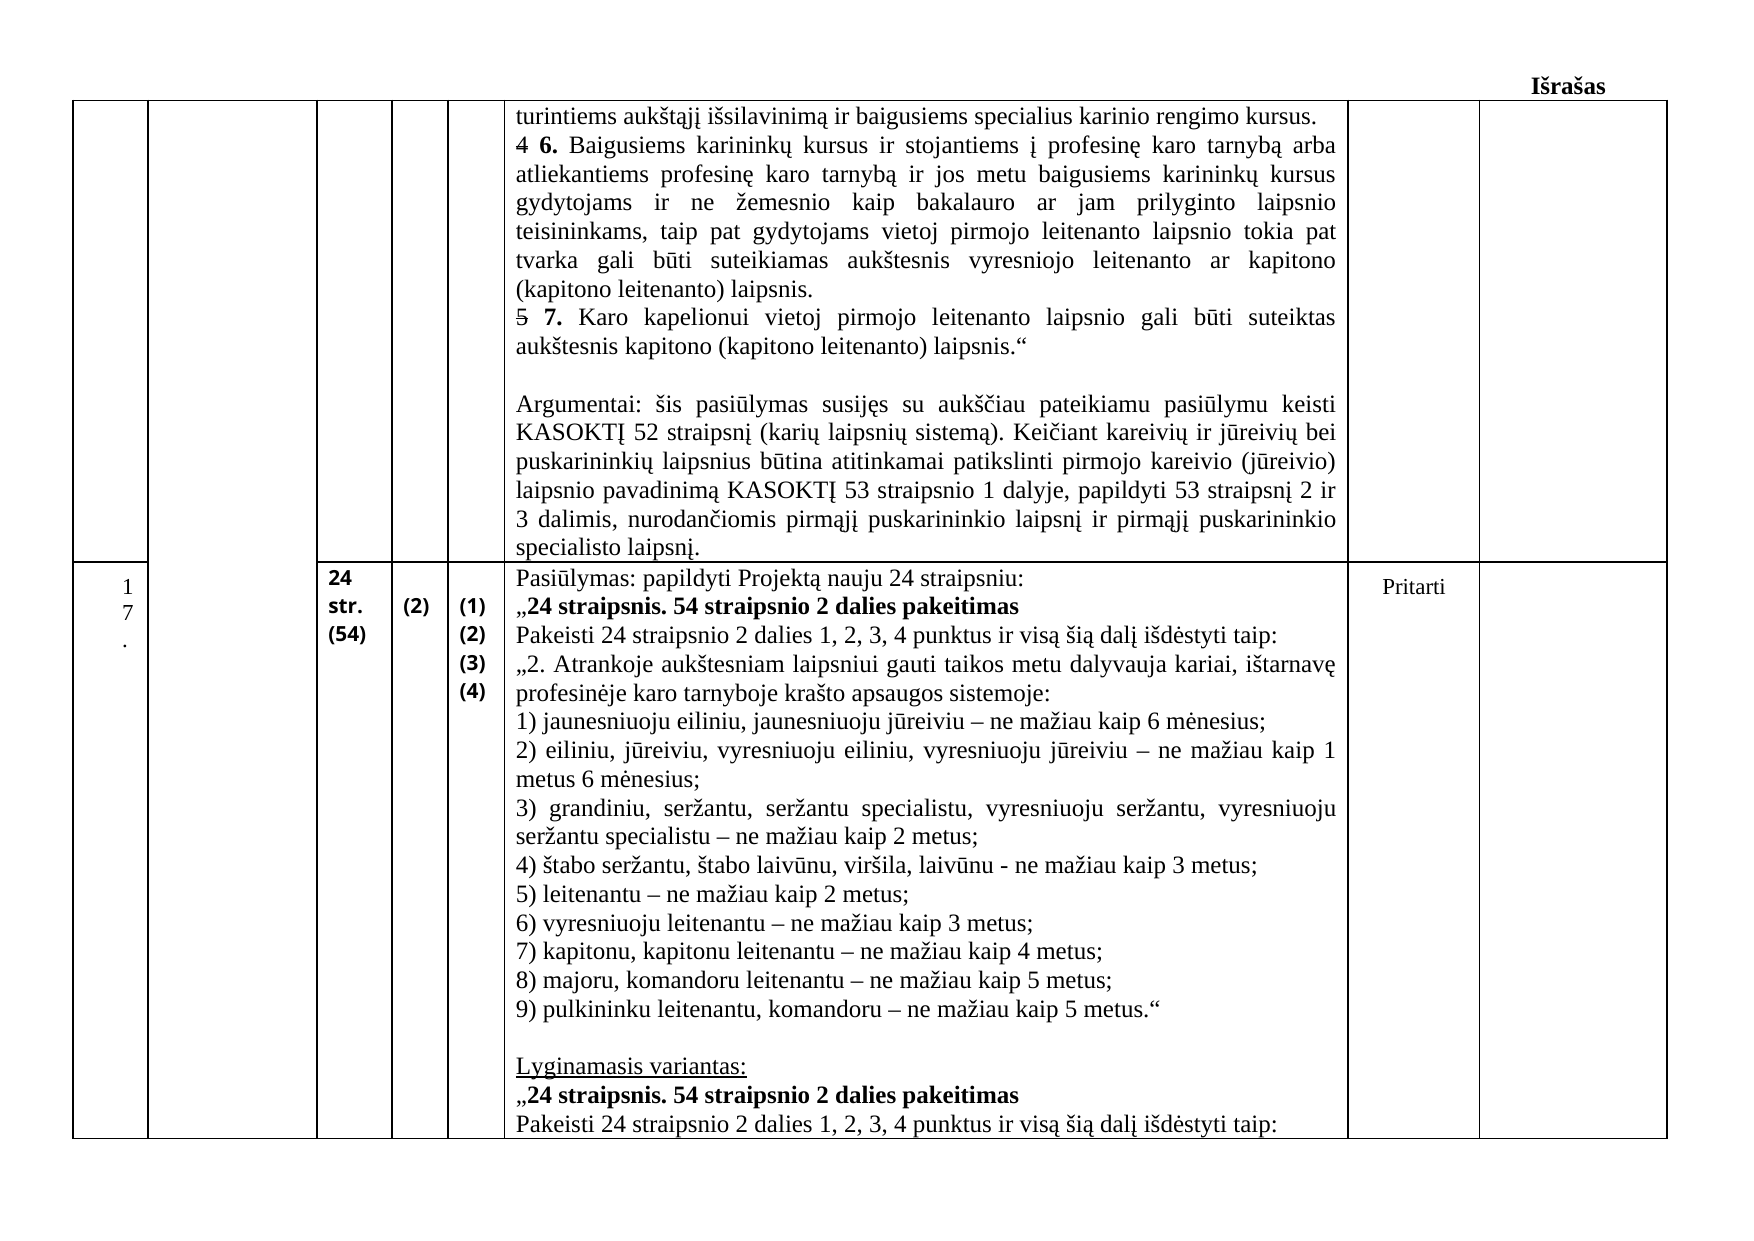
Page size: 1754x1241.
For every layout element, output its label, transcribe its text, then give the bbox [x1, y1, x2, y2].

table_cell (1) (2) (3) (4) [449, 563, 504, 1138]
table_cell [1480, 101, 1666, 561]
table_cell [318, 101, 391, 561]
table_cell Pasiūlymas: papildyti Projektą nauju 24 straipsniu: „24 straipsnis. 54 straipsnio 2 dalies pakeitimas Pakeisti 24 straipsnio 2 dalies 1, 2, 3, 4 punktus ir visą šią dalį išdėstyti taip: „2. Atrankoje aukštesniam laipsniui gauti taikos metu dalyvauja kariai, ištarnavę profesinėje karo tarnyboje krašto apsaugos sistemoje: 1) jaunesniuoju eiliniu, jaunesniuoju jūreiviu – ne mažiau kaip 6 mėnesius; 2) eiliniu, jūreiviu, vyresniuoju eiliniu, vyresniuoju jūreiviu – ne mažiau kaip 1 metus 6 mėnesius; 3) grandiniu, seržantu, seržantu specialistu, vyresniuoju seržantu, vyresniuoju seržantu specialistu – ne mažiau kaip 2 metus; 4) štabo seržantu, štabo laivūnu, viršila, laivūnu - ne mažiau kaip 3 metus; 5) leitenantu – ne mažiau kaip 2 metus; 6) vyresniuoju leitenantu – ne mažiau kaip 3 metus; 7) kapitonu, kapitonu leitenantu – ne mažiau kaip 4 metus; 8) majoru, komandoru leitenantu – ne mažiau kaip 5 metus; 9) pulkininku leitenantu, komandoru – ne mažiau kaip 5 metus.“ Lyginamasis variantas: „24 straipsnis. 54 straipsnio 2 dalies pakeitimas Pakeisti 24 straipsnio 2 dalies 1, 2, 3, 4 punktus ir visą šią dalį išdėstyti taip: [505, 563, 1347, 1138]
table_cell 24 str. (54) [318, 563, 391, 1138]
table_cell Pritarti [1349, 563, 1479, 1138]
table_cell [74, 101, 147, 561]
table_cell [449, 101, 504, 561]
table_cell [74, 563, 147, 1138]
table_cell [393, 101, 447, 561]
table_cell [149, 101, 316, 1138]
table_cell [1480, 563, 1666, 1138]
table_cell (2) [393, 563, 447, 1138]
table_cell turintiems aukštąjį išsilavinimą ir baigusiems specialius karinio rengimo kursus. 4 6. Baigusiems karininkų kursus ir stojantiems į profesinę karo tarnybą arba atliekantiems profesinę karo tarnybą ir jos metu baigusiems karininkų kursus gydytojams ir ne žemesnio kaip bakalauro ar jam prilyginto laipsnio teisininkams, taip pat gydytojams vietoj pirmojo leitenanto laipsnio tokia pat tvarka gali būti suteikiamas aukštesnis vyresniojo leitenanto ar kapitono (kapitono leitenanto) laipsnis. 5 7. Karo kapelionui vietoj pirmojo leitenanto laipsnio gali būti suteiktas aukštesnis kapitono (kapitono leitenanto) laipsnis.“ Argumentai: šis pasiūlymas susijęs su aukščiau pateikiamu pasiūlymu keisti KASOKTĮ 52 straipsnį (karių laipsnių sistemą). Keičiant kareivių ir jūreivių bei puskarininkių laipsnius būtina atitinkamai patikslinti pirmojo kareivio (jūreivio) laipsnio pavadinimą KASOKTĮ 53 straipsnio 1 dalyje, papildyti 53 straipsnį 2 ir 3 dalimis, nurodančiomis pirmąjį puskarininkio laipsnį ir pirmąjį puskarininkio specialisto laipsnį. [505, 101, 1347, 561]
table_cell [1349, 101, 1479, 561]
